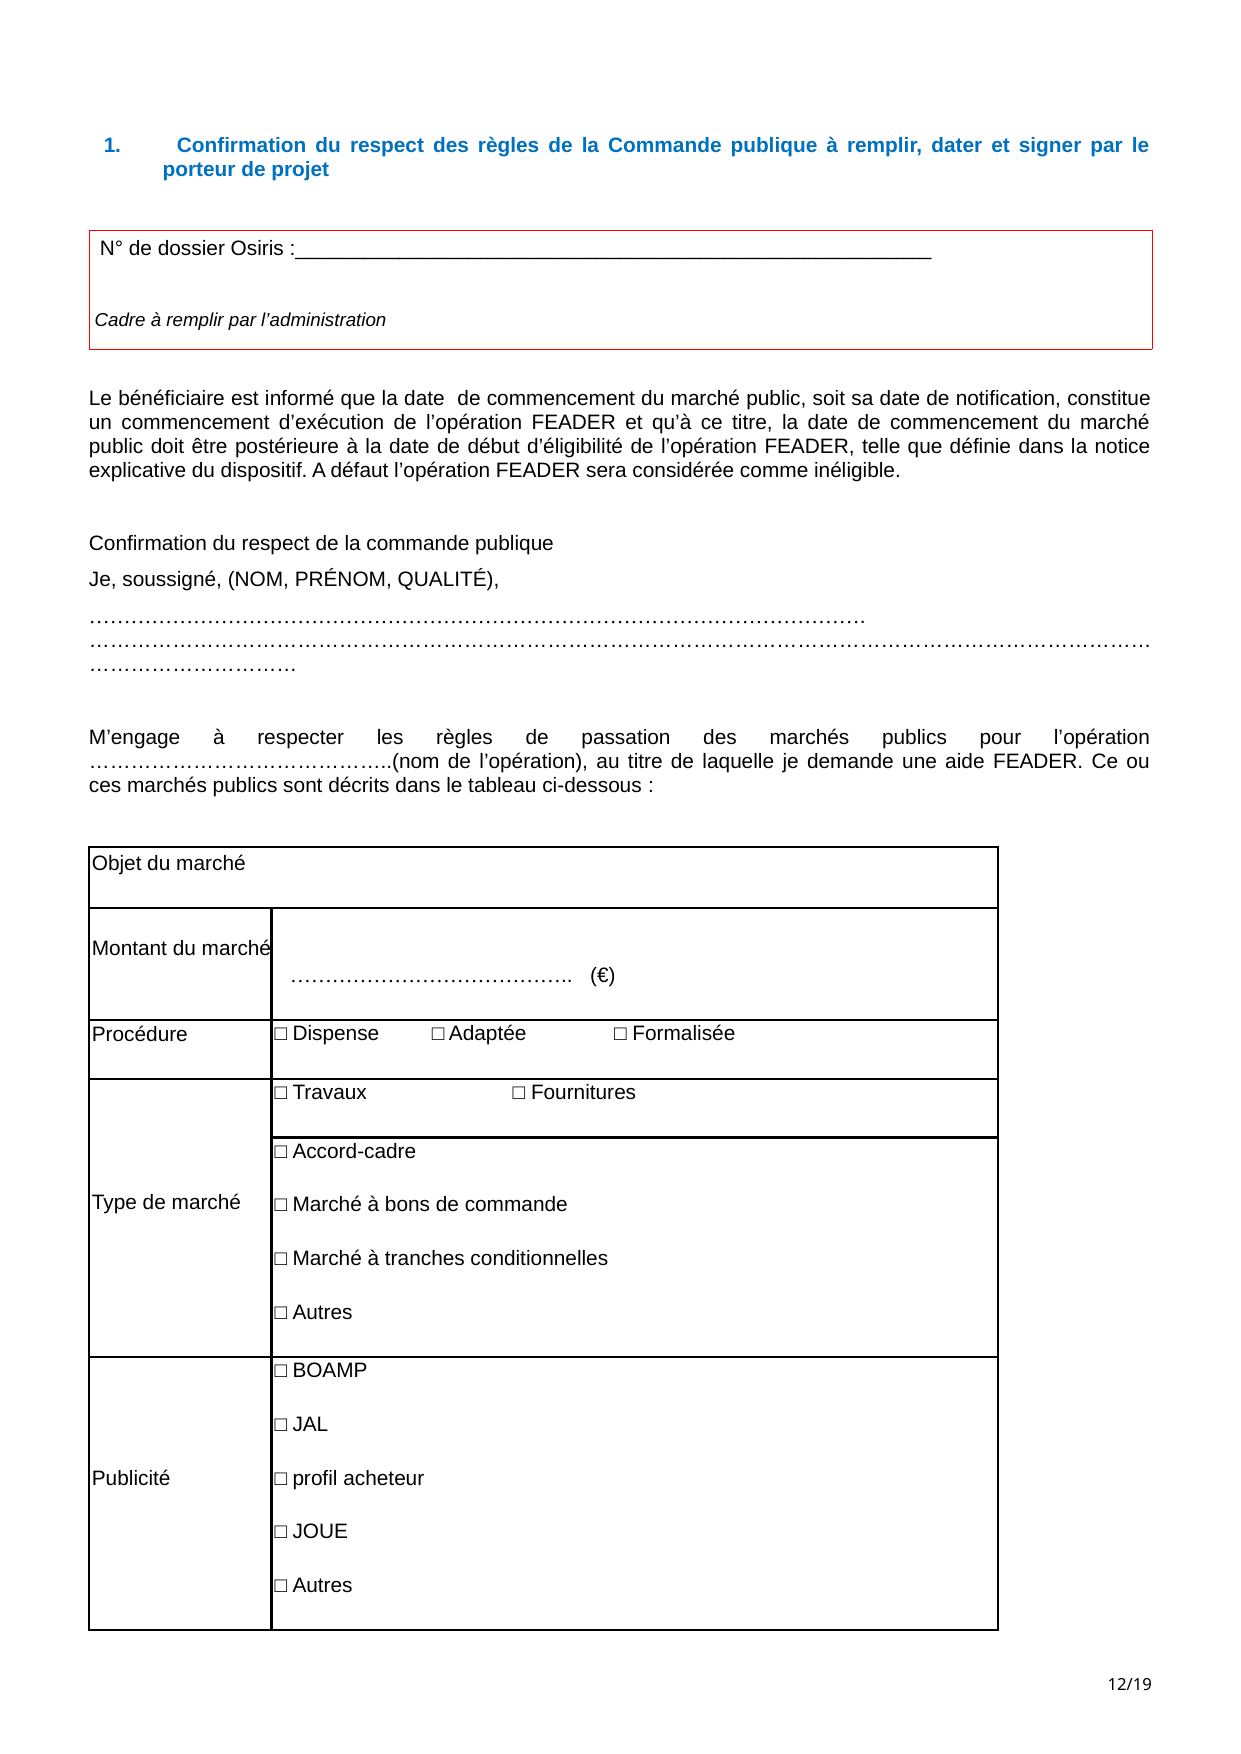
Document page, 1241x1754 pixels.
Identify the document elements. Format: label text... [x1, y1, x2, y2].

table_cell □ BOAMP □ JAL □ profil acheteur □ JOUE □ Autres [273, 1358, 997, 1629]
table_cell Type de marché [90, 1080, 270, 1356]
table_cell □ Travaux □ Fournitures [273, 1080, 997, 1136]
table_cell Montant du marché [90, 909, 270, 1019]
table_cell □ Accord-cadre □ Marché à bons de commande □ Marché à tranches conditionnelles □ Autres [273, 1139, 997, 1356]
text M’engage à respecter les règles de passation des marchés publics pour l’opération ……………………………………..(nom de l’opération), au titre de laquelle je demande une aide FEADER. Ce ou ces marchés publics sont décrits dans le tableau ci-dessous : [89, 725, 1152, 797]
text 1. Confirmation du respect des règles de la Commande publique à remplir, dater et signer par le porteur de projet [103, 133, 1152, 181]
table_cell □ Dispense □ Adaptée □ Formalisée [273, 1021, 997, 1078]
text Confirmation du respect de la commande publique [89, 531, 1152, 554]
table_cell Procédure [90, 1021, 270, 1078]
table_cell ………………………………….. (€) [273, 909, 997, 1019]
text ………………………………………………………………………………………………….………………………………………………………………………………………………………………………………………………………………… [89, 603, 1152, 676]
table_header N° de dossier Osiris :_______________________________________________________ Cadre à remplir par l’administration [90, 231, 1152, 349]
table_header Objet du marché [90, 848, 997, 907]
text Le bénéficiaire est informé que la date de commencement du marché public, soit sa date de notification, constitue un commencement d’exécution de l’opération FEADER et qu’à ce titre, la date de commencement du marché public doit être postérieure à la date de début d’éligibilité de l’opération FEADER, telle que définie dans la notice explicative du dispositif. A défaut l’opération FEADER sera considérée comme inéligible. [89, 386, 1152, 482]
table_cell Publicité [90, 1358, 270, 1629]
text Je, soussigné, (NOM, PRÉNOM, QUALITÉ), [89, 567, 1152, 591]
